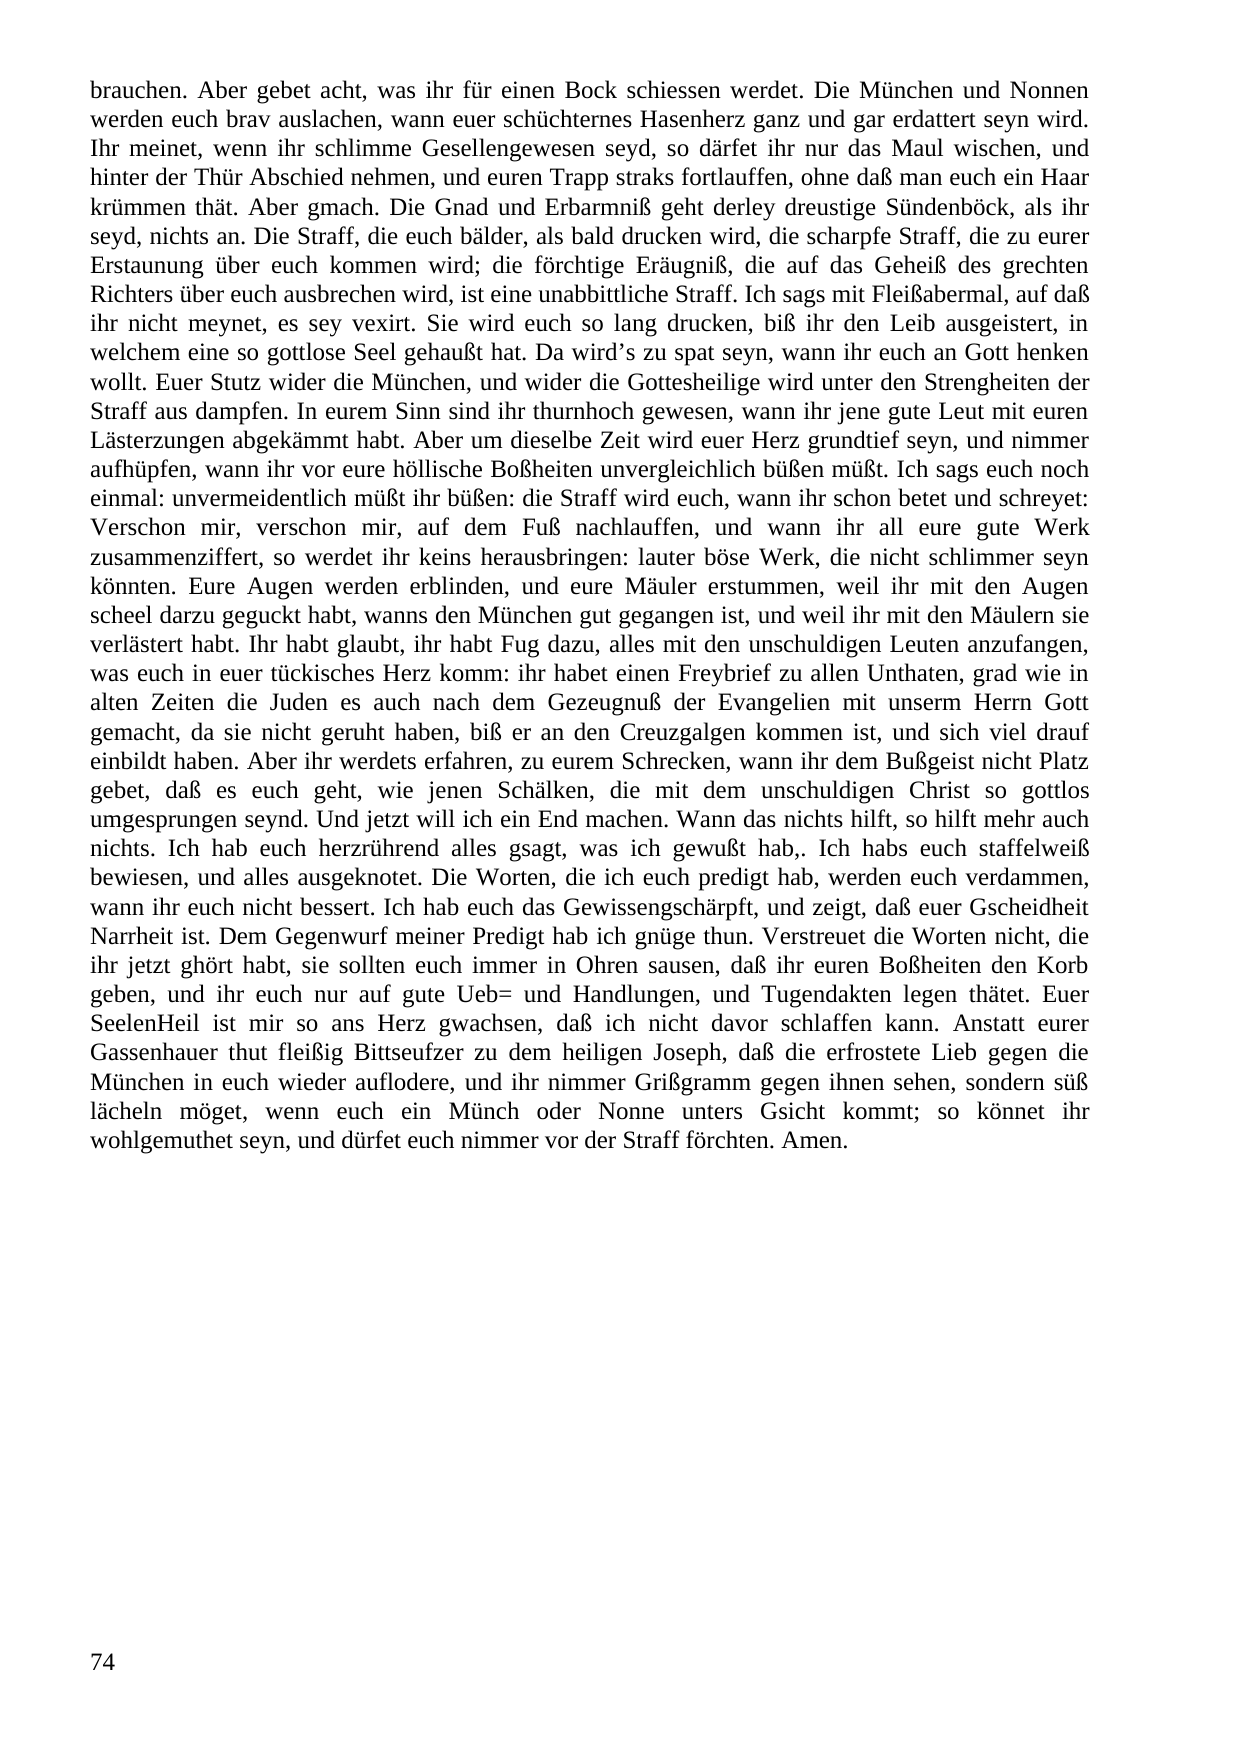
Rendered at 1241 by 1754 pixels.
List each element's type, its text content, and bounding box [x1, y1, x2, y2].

text brauchen. Aber gebet acht, was ihr für einen Bock schiessen werdet. Die München und Nonnen werden euch brav auslachen, wann euer schüchternes Hasenherz ganz und gar erdattert seyn wird. Ihr meinet, wenn ihr schlimme Gesellengewesen seyd, so därfet ihr nur das Maul wischen, und hinter der Thür Abschied nehmen, und euren Trapp straks fortlauffen, ohne daß man euch ein Haar krümmen thät. Aber gmach. Die Gnad und Erbarmniß geht derley dreustige Sündenböck, als ihr seyd, nichts an. Die Straff, die euch bälder, als bald drucken wird, die scharpfe Straff, die zu eurer Erstaunung über euch kommen wird; die förchtige Eräugniß, die auf das Geheiß des grechten Richters über euch ausbrechen wird, ist eine unabbittliche Straff. Ich sags mit Fleißabermal, auf daß ihr nicht meynet, es sey vexirt. Sie wird euch so lang drucken, biß ihr den Leib ausgeistert, in welchem eine so gottlose Seel gehaußt hat. Da wird’s zu spat seyn, wann ihr euch an Gott henken wollt. Euer Stutz wider die München, und wider die Gottesheilige wird unter den Strengheiten der Straff aus dampfen. In eurem Sinn sind ihr thurnhoch gewesen, wann ihr jene gute Leut mit euren Lästerzungen abgekämmt habt. Aber um dieselbe Zeit wird euer Herz grundtief seyn, und nimmer aufhüpfen, wann ihr vor eure höllische Boßheiten unvergleichlich büßen müßt. Ich sags euch noch einmal: unvermeidentlich müßt ihr büßen: die Straff wird euch, wann ihr schon betet und schreyet: Verschon mir, verschon mir, auf dem Fuß nachlauffen, und wann ihr all eure gute Werk zusammenziffert, so werdet ihr keins herausbringen: lauter böse Werk, die nicht schlimmer seyn könnten. Eure Augen werden erblinden, und eure Mäuler erstummen, weil ihr mit den Augen scheel darzu geguckt habt, wanns den München gut gegangen ist, und weil ihr mit den Mäulern sie verlästert habt. Ihr habt glaubt, ihr habt Fug dazu, alles mit den unschuldigen Leuten anzufangen, was euch in euer tückisches Herz komm: ihr habet einen Freybrief zu allen Unthaten, grad wie in alten Zeiten die Juden es auch nach dem Gezeugnuß der Evangelien mit unserm Herrn Gott gemacht, da sie nicht geruht haben, biß er an den Creuzgalgen kommen ist, und sich viel drauf einbildt haben. Aber ihr werdets erfahren, zu eurem Schrecken, wann ihr dem Bußgeist nicht Platz gebet, daß es euch geht, wie jenen Schälken, die mit dem unschuldigen Christ so gottlos umgesprungen seynd. Und jetzt will ich ein End machen. Wann das nichts hilft, so hilft mehr auch nichts. Ich hab euch herzrührend alles gsagt, was ich gewußt hab,. Ich habs euch staffelweiß bewiesen, und alles ausgeknotet. Die Worten, die ich euch predigt hab, werden euch verdammen, wann ihr euch nicht bessert. Ich hab euch das Gewissengschärpft, und zeigt, daß euer Gscheidheit Narrheit ist. Dem Gegenwurf meiner Predigt hab ich gnüge thun. Verstreuet die Worten nicht, die ihr jetzt ghört habt, sie sollten euch immer in Ohren sausen, daß ihr euren Boßheiten den Korb geben, und ihr euch nur auf gute Ueb= und Handlungen, und Tugendakten legen thätet. Euer SeelenHeil ist mir so ans Herz gwachsen, daß ich nicht davor schlaffen kann. Anstatt eurer Gassenhauer thut fleißig Bittseufzer zu dem heiligen Joseph, daß die erfrostete Lieb gegen die München in euch wieder auflodere, und ihr nimmer Grißgramm gegen ihnen sehen, sondern süß lächeln möget, wenn euch ein Münch oder Nonne unters Gsicht kommt; so könnet ihr wohlgemuthet seyn, und dürfet euch nimmer vor der Straff förchten. Amen. [90, 75, 1091, 1154]
